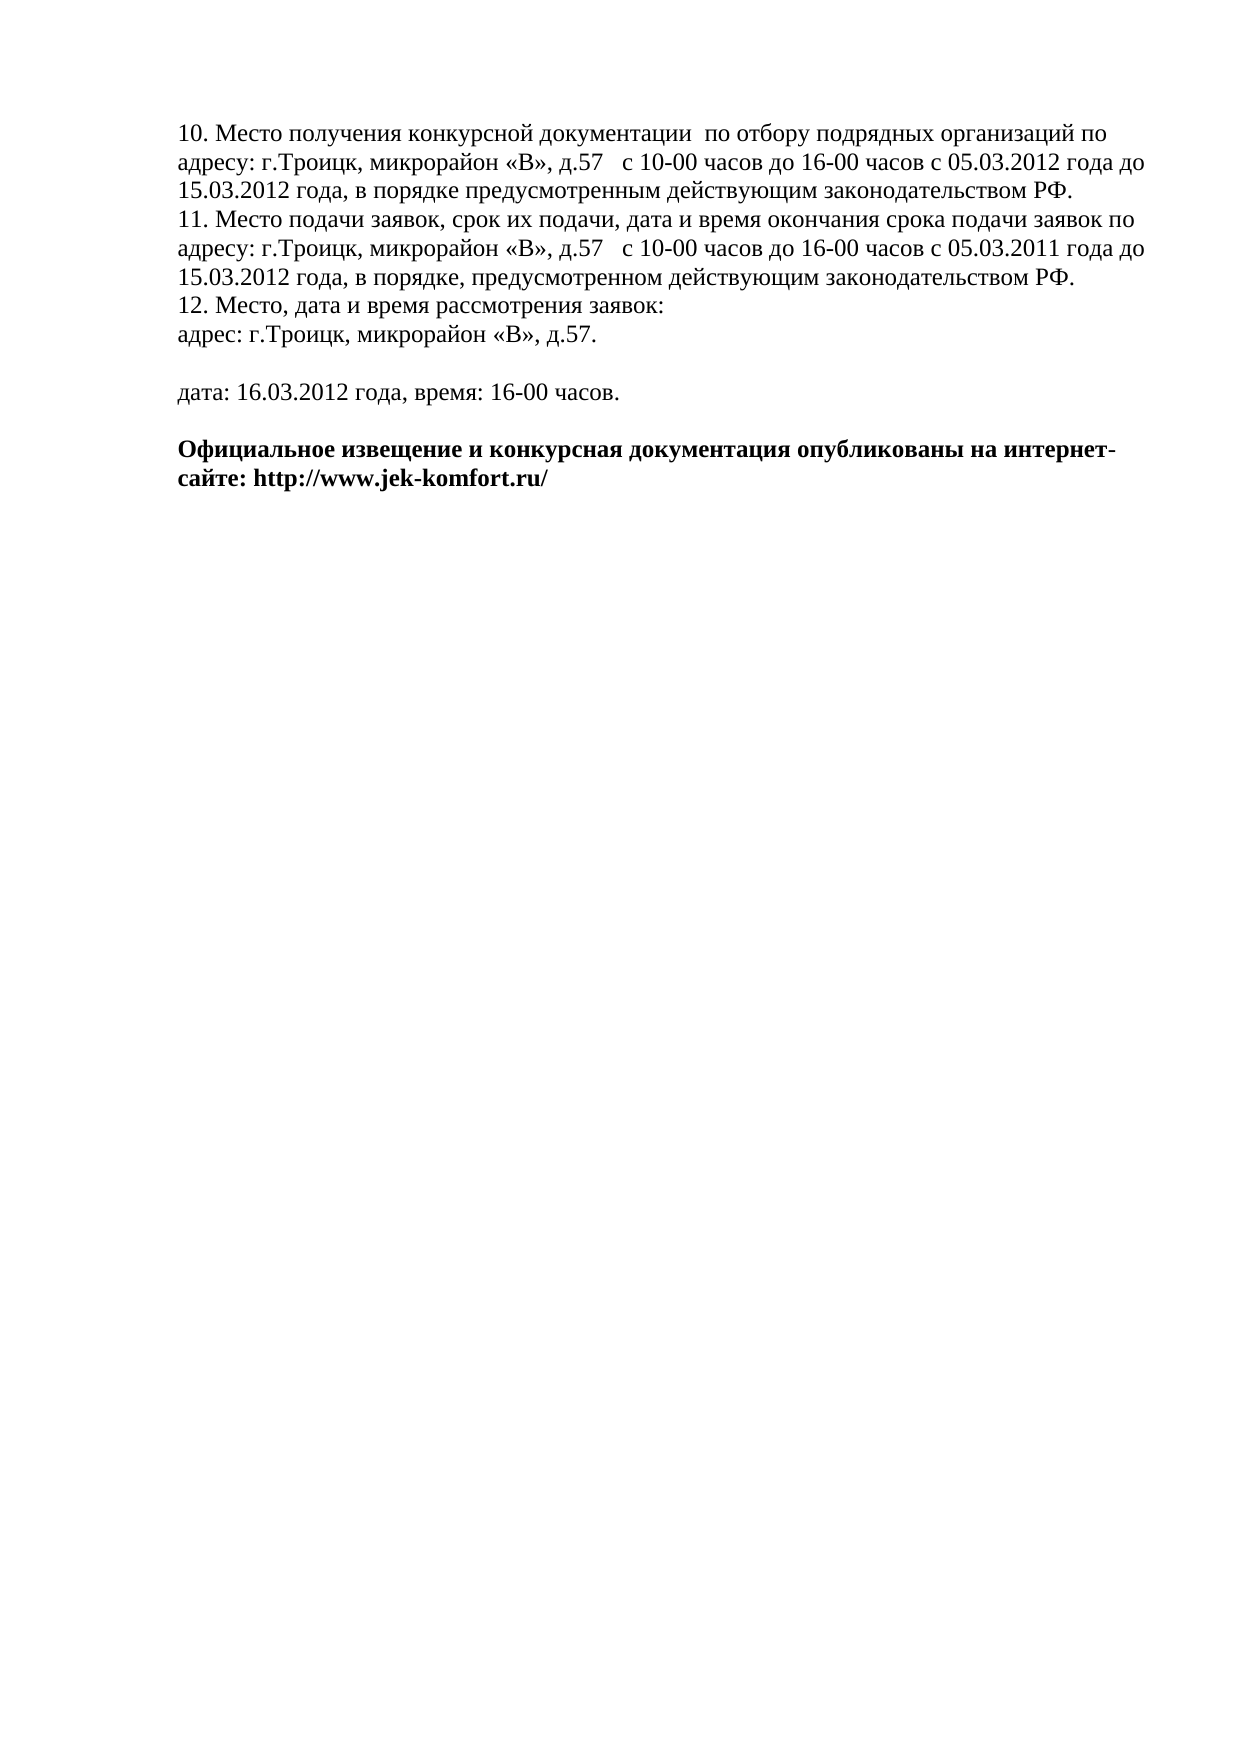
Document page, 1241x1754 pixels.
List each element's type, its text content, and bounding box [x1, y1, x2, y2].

text 11. Место подачи заявок, срок их подачи, дата и время окончания срока подачи заявок по адресу: г.Троицк, микрорайон «В», д.57 с 10-00 часов до 16-00 часов с 05.03.2011 года до 15.03.2012 года, в порядке, предусмотренном действующим законодательством РФ. [177, 204, 1152, 291]
text 12. Место, дата и время рассмотрения заявок: [177, 291, 1152, 319]
text Официальное извещение и конкурсная документация опубликованы на интернет-сайте: http://www.jek-komfort.ru/ [177, 434, 1152, 492]
text адрес: г.Троицк, микрорайон «В», д.57. [177, 319, 1152, 348]
text дата: 16.03.2012 года, время: 16-00 часов. [177, 377, 1152, 406]
text 10. Место получения конкурсной документации по отбору подрядных организаций по адресу: г.Троицк, микрорайон «В», д.57 с 10-00 часов до 16-00 часов с 05.03.2012 года до 15.03.2012 года, в порядке предусмотренным действующим законодательством РФ. [177, 118, 1152, 204]
